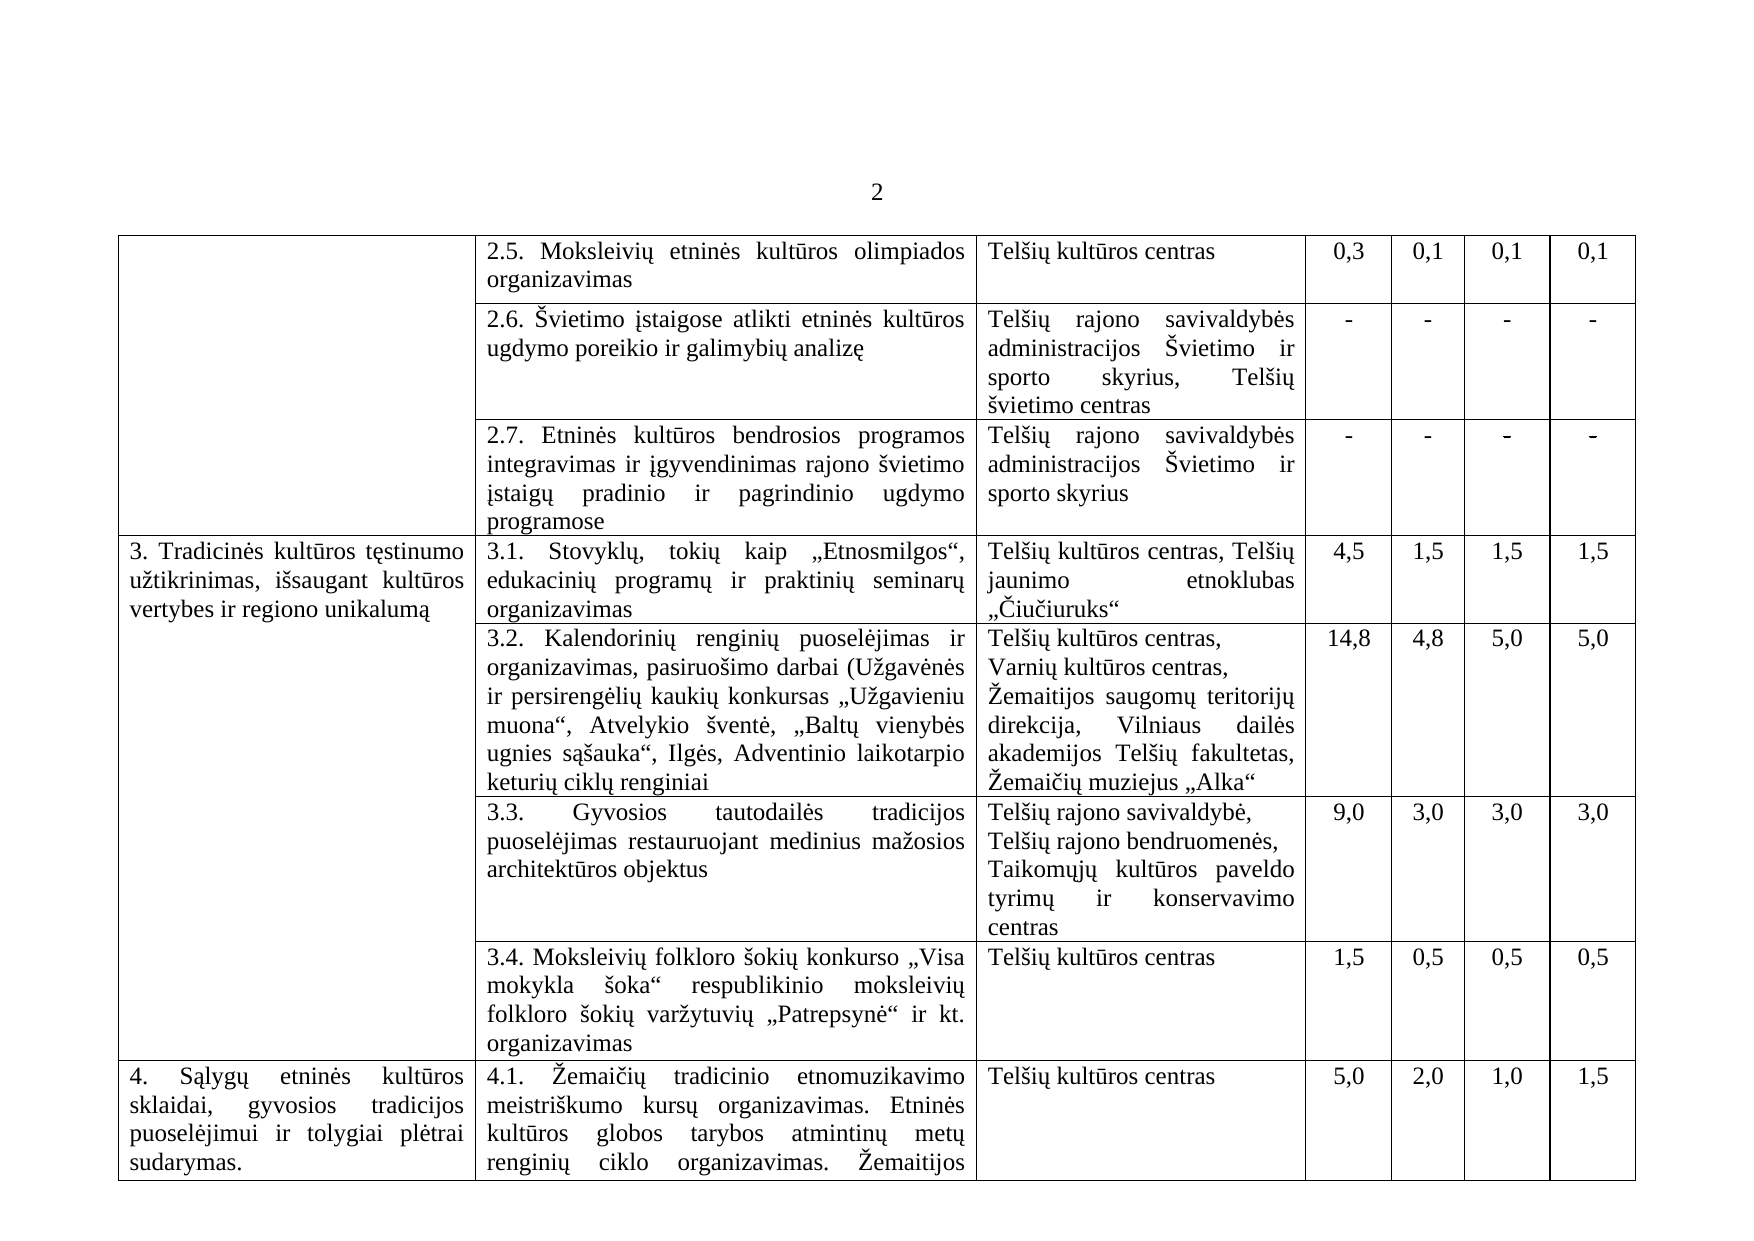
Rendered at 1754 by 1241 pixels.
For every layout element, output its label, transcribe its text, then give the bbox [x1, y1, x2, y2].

table_cell 0,5 [1392, 942, 1464, 1060]
table_cell 0,1 [1551, 236, 1635, 303]
table_cell 3.1. Stovyklų, tokių kaip „Etnosmilgos“, edukacinių programų ir praktinių seminarų organizavimas [476, 536, 976, 622]
table_cell Telšių rajono savivaldybės administracijos Švietimo ir sporto skyrius, Telšių švietimo centras [977, 304, 1305, 419]
table_cell 1,5 [1392, 536, 1464, 622]
table_cell 4,5 [1306, 536, 1391, 622]
table_cell 0,1 [1392, 236, 1464, 303]
table_cell 5,0 [1551, 624, 1635, 796]
table_cell 3.3. Gyvosios tautodailės tradicijos puoselėjimas restauruojant medinius mažosios architektūros objektus [476, 797, 976, 941]
table_cell 1,5 [1306, 942, 1391, 1060]
table_cell - [1465, 304, 1549, 419]
table_cell Telšių kultūros centras [977, 942, 1305, 1060]
table_cell 5,0 [1306, 1061, 1391, 1180]
table_cell - [1306, 304, 1391, 419]
table_cell 3.2. Kalendorinių renginių puoselėjimas ir organizavimas, pasiruošimo darbai (Užgavėnės ir persirengėlių kaukių konkursas „Užgavieniu muona“, Atvelykio šventė, „Baltų vienybės ugnies sąšauka“, Ilgės, Adventinio laikotarpio keturių ciklų renginiai [476, 624, 976, 796]
table_cell 5,0 [1465, 624, 1549, 796]
table_cell Telšių kultūros centras [977, 236, 1305, 303]
table_cell 3,0 [1465, 797, 1549, 941]
table_cell Telšių kultūros centras, Varnių kultūros centras, Žemaitijos saugomų teritorijų direkcija, Vilniaus dailės akademijos Telšių fakultetas, Žemaičių muziejus „Alka“ [977, 624, 1305, 796]
table_cell 2.6. Švietimo įstaigose atlikti etninės kultūros ugdymo poreikio ir galimybių analizę [476, 304, 976, 419]
table_cell Telšių rajono savivaldybė, Telšių rajono bendruomenės, Taikomųjų kultūros paveldo tyrimų ir konservavimo centras [977, 797, 1305, 941]
table_cell 3.4. Moksleivių folkloro šokių konkurso „Visa mokykla šoka“ respublikinio moksleivių folkloro šokių varžytuvių „Patrepsynė“ ir kt. organizavimas [476, 942, 976, 1060]
table_cell 0,1 [1465, 236, 1549, 303]
table_cell 3,0 [1551, 797, 1635, 941]
table_cell 2.5. Moksleivių etninės kultūros olimpiados organizavimas [476, 236, 976, 303]
table_cell 1,5 [1551, 536, 1635, 622]
table_cell - [1551, 304, 1635, 419]
table_cell 0,5 [1551, 942, 1635, 1060]
table_cell 0,3 [1306, 236, 1391, 303]
table_cell 1,5 [1551, 1061, 1635, 1180]
table_cell 0,5 [1465, 942, 1549, 1060]
table_cell - [1392, 304, 1464, 419]
table_cell 2,0 [1392, 1061, 1464, 1180]
table_cell Telšių kultūros centras, Telšių jaunimo etnoklubas „Čiučiuruks“ [977, 536, 1305, 622]
table_cell 3,0 [1392, 797, 1464, 941]
table_cell 14,8 [1306, 624, 1391, 796]
table_cell - [1306, 420, 1391, 535]
table_cell 1,0 [1465, 1061, 1549, 1180]
table_cell Telšių kultūros centras [977, 1061, 1305, 1180]
table_cell - [1392, 420, 1464, 535]
table_cell [119, 236, 475, 535]
table_cell 4,8 [1392, 624, 1464, 796]
table_cell 4.1. Žemaičių tradicinio etnomuzikavimo meistriškumo kursų organizavimas. Etninės kultūros globos tarybos atmintinų metų renginių ciklo organizavimas. Žemaitijos [476, 1061, 976, 1180]
table_cell 3. Tradicinės kultūros tęstinumo užtikrinimas, išsaugant kultūros vertybes ir regiono unikalumą [119, 536, 475, 1060]
table_cell Telšių rajono savivaldybės administracijos Švietimo ir sporto skyrius [977, 420, 1305, 535]
table_cell - [1551, 420, 1635, 535]
table_cell 4. Sąlygų etninės kultūros sklaidai, gyvosios tradicijos puoselėjimui ir tolygiai plėtrai sudarymas. [119, 1061, 475, 1180]
table_cell 2.7. Etninės kultūros bendrosios programos integravimas ir įgyvendinimas rajono švietimo įstaigų pradinio ir pagrindinio ugdymo programose [476, 420, 976, 535]
table_cell - [1465, 420, 1549, 535]
table_cell 9,0 [1306, 797, 1391, 941]
table_cell 1,5 [1465, 536, 1549, 622]
